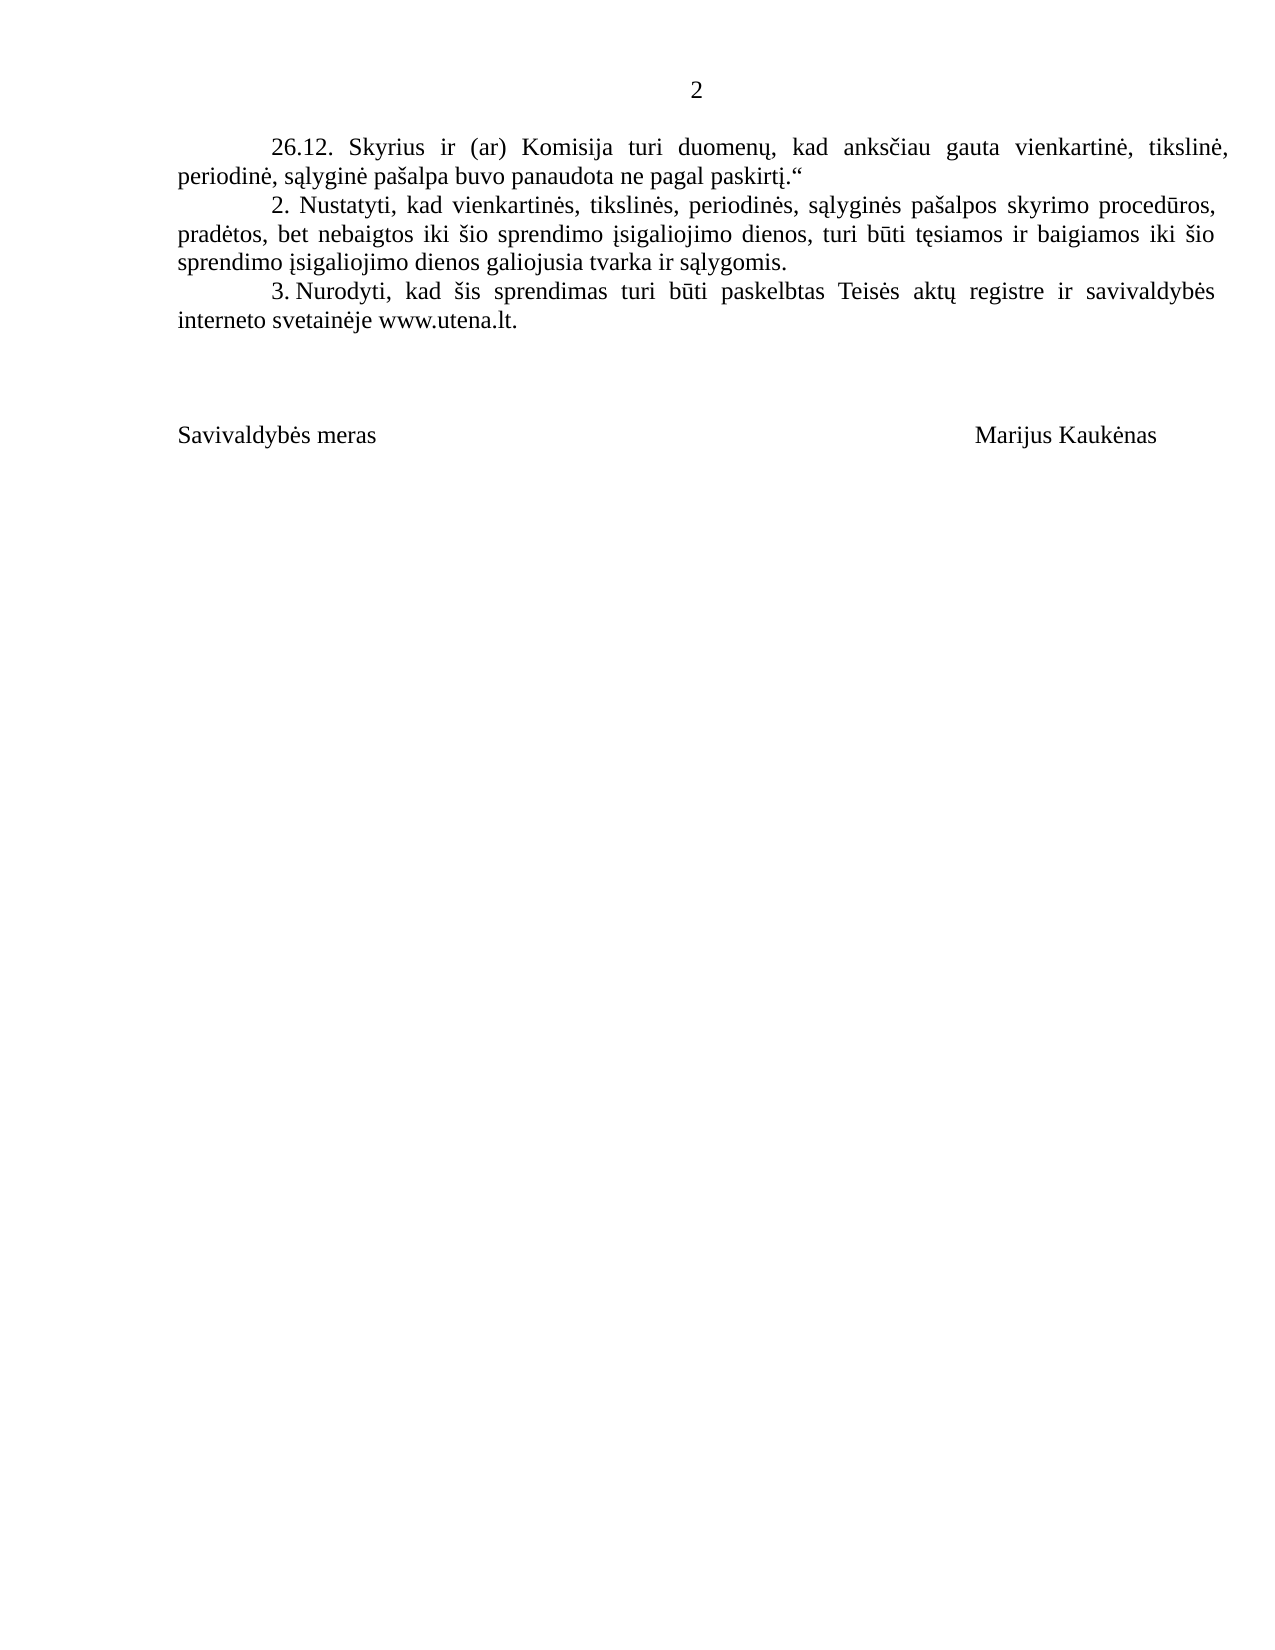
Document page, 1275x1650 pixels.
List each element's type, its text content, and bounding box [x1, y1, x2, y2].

text 2. Nustatyti, kad vienkartinės, tikslinės, periodinės, sąlyginės pašalpos skyrimo procedūros, pradėtos, bet nebaigtos iki šio sprendimo įsigaliojimo dienos, turi būti tęsiamos ir baigiamos iki šio sprendimo įsigaliojimo dienos galiojusia tvarka ir sąlygomis. [177, 190, 1216, 276]
text 3. Nurodyti, kad šis sprendimas turi būti paskelbtas Teisės aktų registre ir savivaldybės interneto svetainėje www.utena.lt. [177, 276, 1216, 334]
text Savivaldybės meras Marijus Kaukėnas [177, 420, 1216, 449]
text 26.12. Skyrius ir (ar) Komisija turi duomenų, kad anksčiau gauta vienkartinė, tikslinė, periodinė, sąlyginė pašalpa buvo panaudota ne pagal paskirtį.“ [177, 132, 1230, 190]
